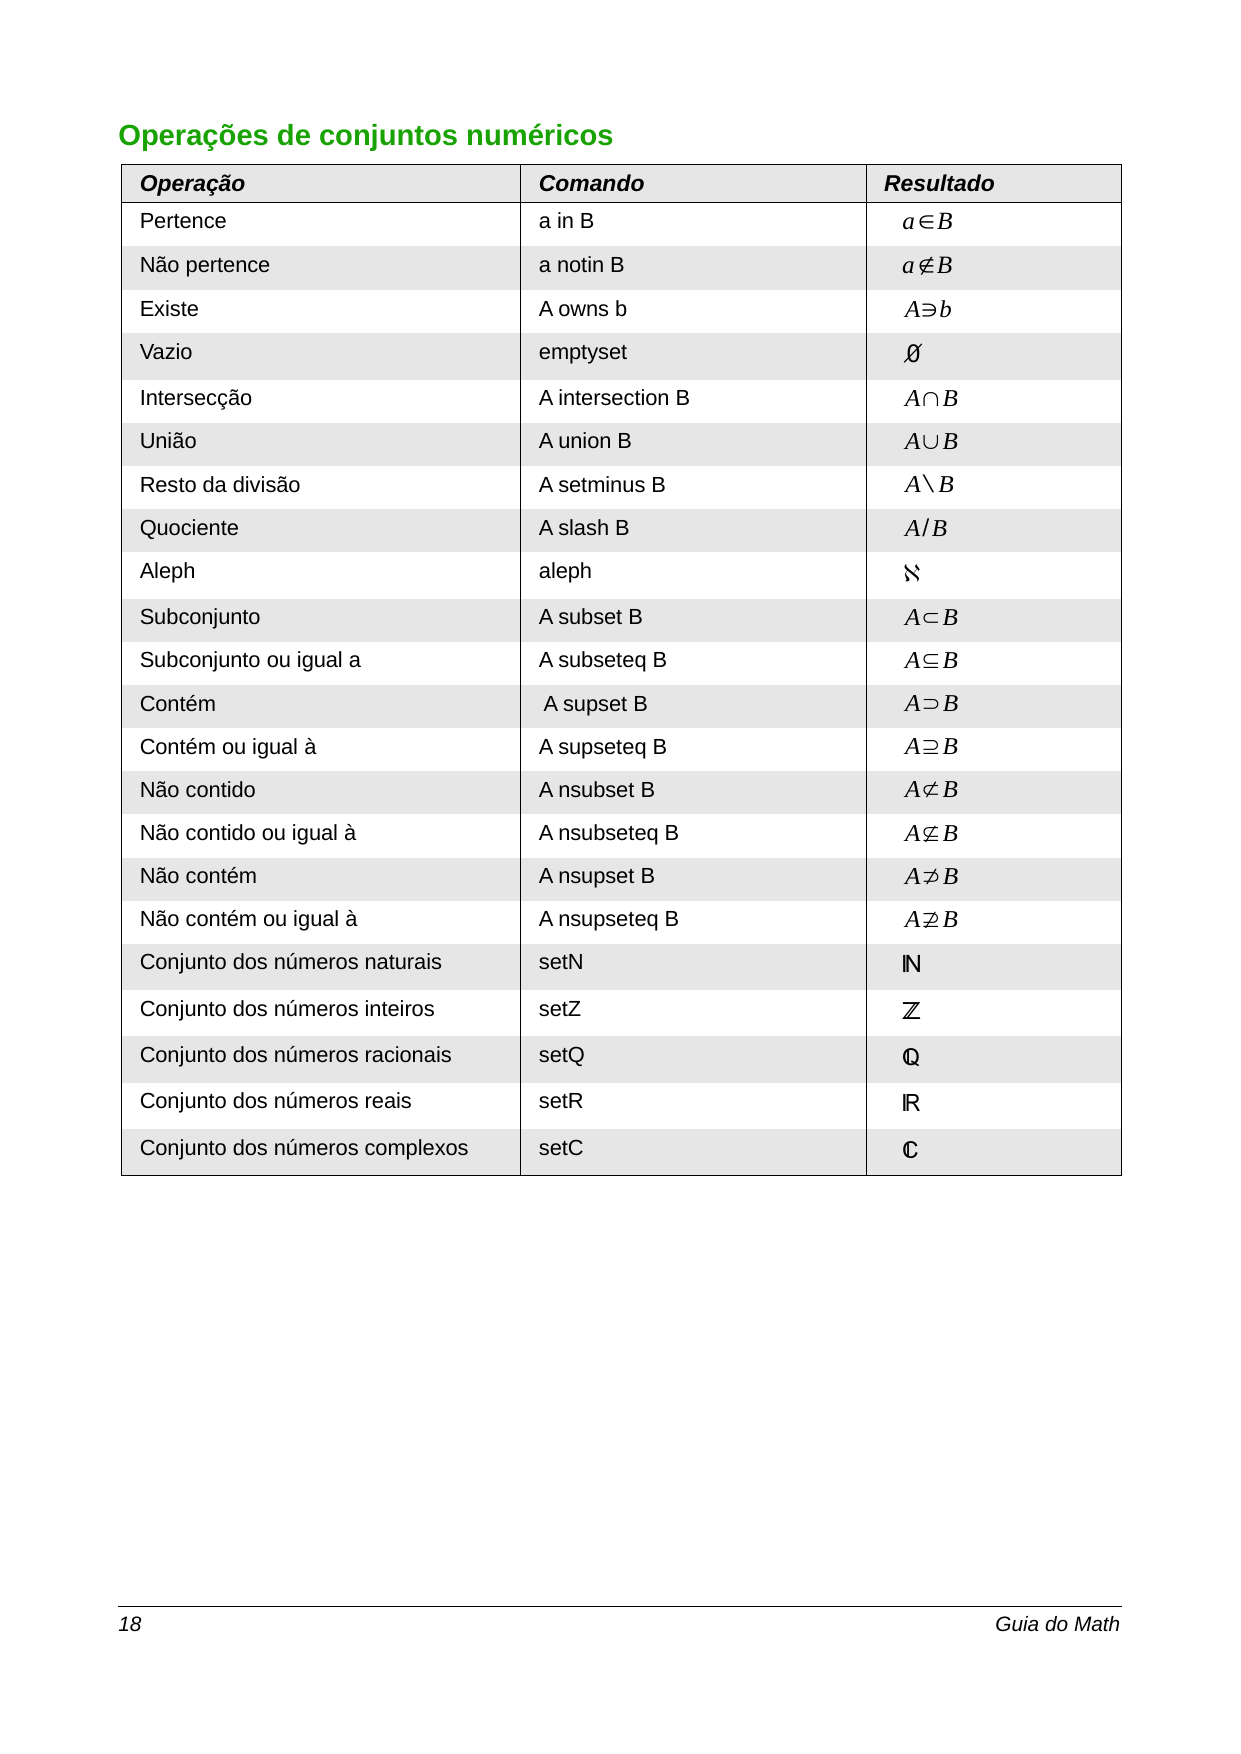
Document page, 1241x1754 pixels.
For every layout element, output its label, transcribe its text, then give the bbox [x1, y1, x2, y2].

table_cell [867, 642, 1121, 685]
table_cell A union B [521, 423, 866, 466]
table_cell União [122, 423, 520, 466]
table_cell A supseteq B [521, 728, 866, 771]
table_cell Contém ou igual à [122, 728, 520, 771]
table_cell [867, 1036, 1121, 1083]
table_cell A nsubseteq B [521, 814, 866, 857]
table_cell A nsupseteq B [521, 901, 866, 944]
table_cell aleph [521, 552, 866, 599]
table_header Comando [521, 165, 866, 202]
table_cell Conjunto dos números naturais [122, 944, 520, 990]
table_cell [867, 771, 1121, 814]
table_cell A subseteq B [521, 642, 866, 685]
table_cell A owns b [521, 290, 866, 333]
table_cell Conjunto dos números inteiros [122, 990, 520, 1036]
table_cell A intersection B [521, 380, 866, 423]
table_cell setC [521, 1129, 866, 1175]
table_cell A nsubset B [521, 771, 866, 814]
table_cell setQ [521, 1036, 866, 1083]
table_cell Não contido [122, 771, 520, 814]
table_cell Não pertence [122, 246, 520, 290]
table_cell Não contém ou igual à [122, 901, 520, 944]
table_cell A slash B [521, 509, 866, 552]
table_cell [867, 333, 1121, 380]
table_cell Aleph [122, 552, 520, 599]
table_cell Existe [122, 290, 520, 333]
table_cell [867, 203, 1121, 246]
table_cell [867, 509, 1121, 552]
table_cell Conjunto dos números racionais [122, 1036, 520, 1083]
table_cell A supset B [521, 685, 866, 728]
table_cell [867, 858, 1121, 901]
table_cell Conjunto dos números reais [122, 1083, 520, 1129]
table_cell Conjunto dos números complexos [122, 1129, 520, 1175]
table_cell [867, 423, 1121, 466]
table_cell [867, 728, 1121, 771]
table_cell A setminus B [521, 466, 866, 509]
table_cell setR [521, 1083, 866, 1129]
table_cell [867, 552, 1121, 599]
table_cell Resto da divisão [122, 466, 520, 509]
table_header Operação [122, 165, 520, 202]
table_cell Não contido ou igual à [122, 814, 520, 857]
table_cell Vazio [122, 333, 520, 380]
table_cell [867, 944, 1121, 990]
table_cell [867, 246, 1121, 290]
table_cell Quociente [122, 509, 520, 552]
table_cell a notin B [521, 246, 866, 290]
table_cell Subconjunto [122, 599, 520, 642]
table_cell Pertence [122, 203, 520, 246]
table_cell A nsupset B [521, 858, 866, 901]
table_header Resultado [867, 165, 1121, 202]
table_cell [867, 814, 1121, 857]
table_cell [867, 685, 1121, 728]
table_cell setN [521, 944, 866, 990]
table_cell [867, 599, 1121, 642]
table_cell [867, 990, 1121, 1036]
table_cell A subset B [521, 599, 866, 642]
table_cell [867, 1083, 1121, 1129]
table_cell Subconjunto ou igual a [122, 642, 520, 685]
table_cell Intersecção [122, 380, 520, 423]
table_cell [867, 380, 1121, 423]
table_cell [867, 466, 1121, 509]
table_cell setZ [521, 990, 866, 1036]
table_cell Não contém [122, 858, 520, 901]
table_cell [867, 901, 1121, 944]
table_cell [867, 290, 1121, 333]
table_cell Contém [122, 685, 520, 728]
table_cell [867, 1129, 1121, 1175]
table_cell emptyset [521, 333, 866, 380]
table_cell a in B [521, 203, 866, 246]
subtitle Operações de conjuntos numéricos [118, 118, 1122, 152]
